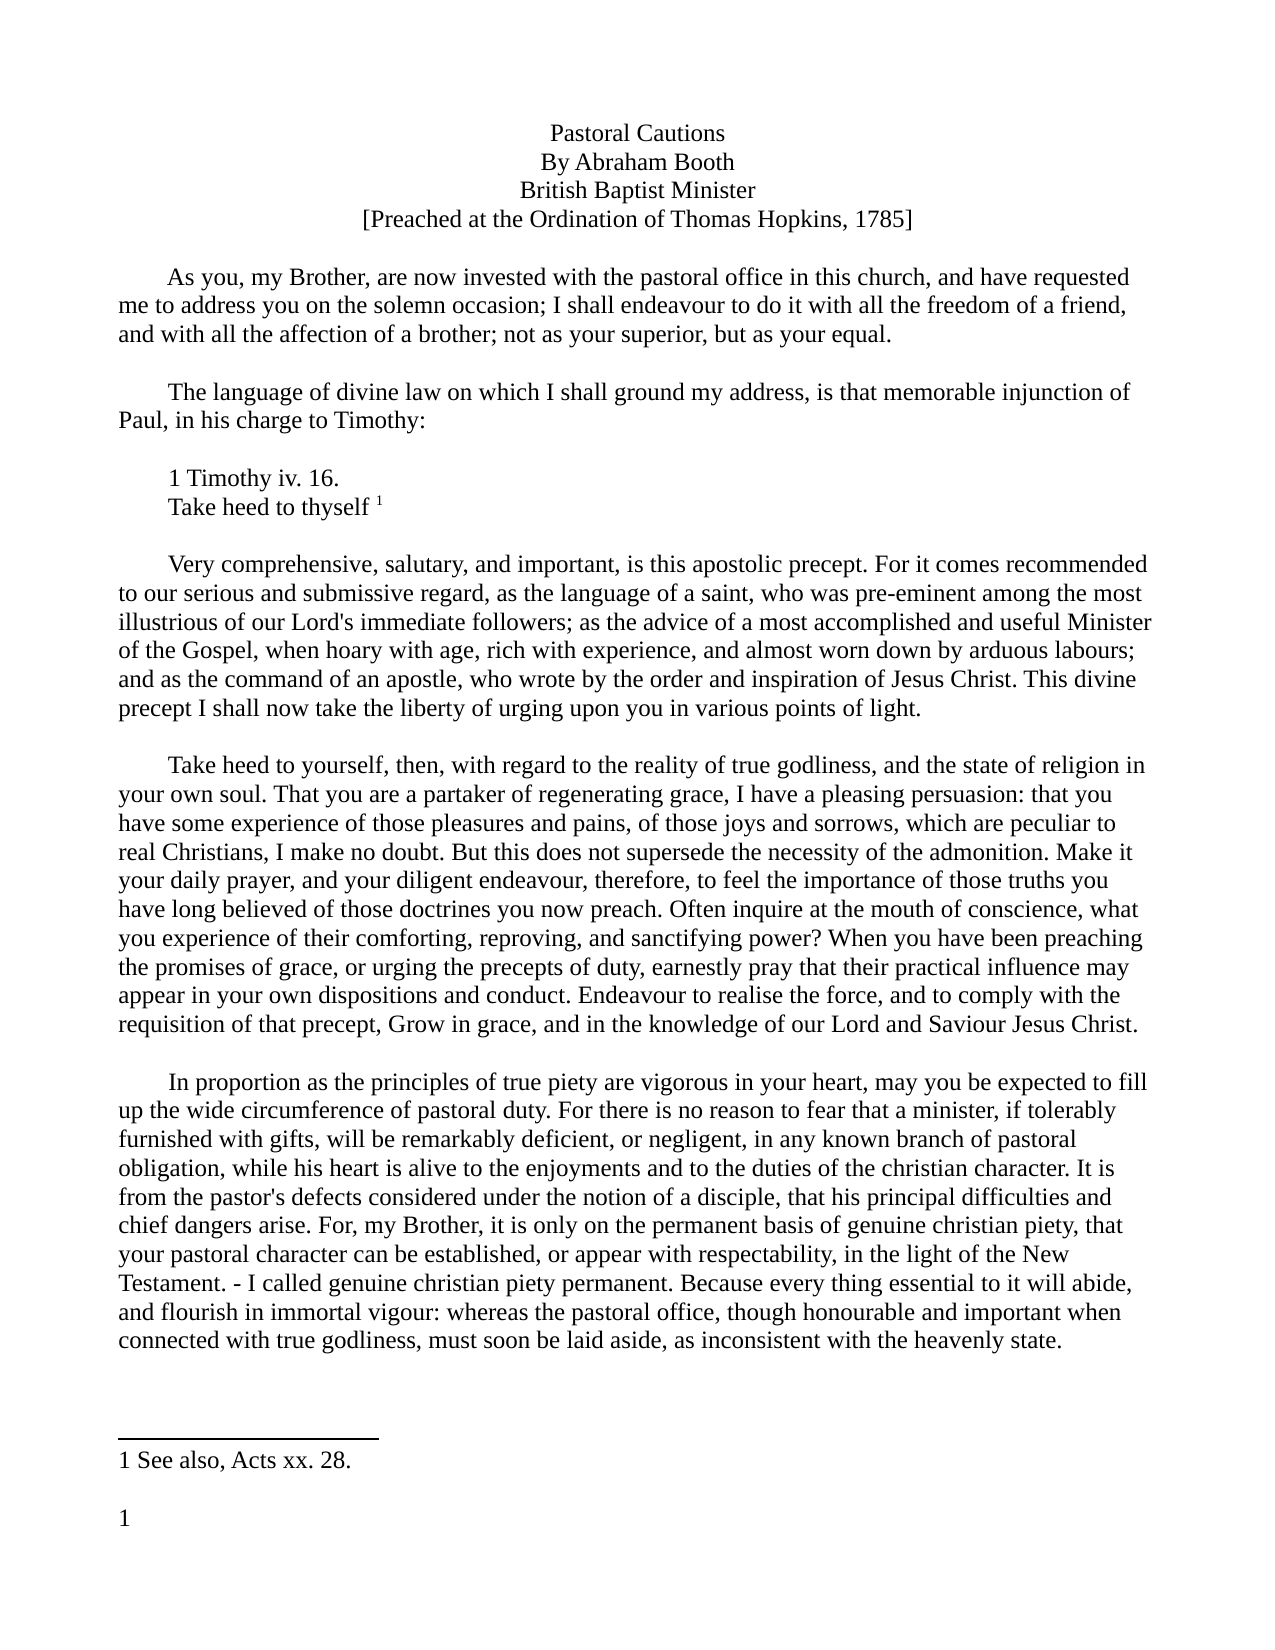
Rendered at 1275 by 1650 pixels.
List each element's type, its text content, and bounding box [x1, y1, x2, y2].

text See also, Acts xx. 28. [118, 1445, 1157, 1474]
text Take heed to yourself, then, with regard to the reality of true godliness, and the state of religion in your own soul. That you are a partaker of regenerating grace, I have a pleasing persuasion: that you have some experience of those pleasures and pains, of those joys and sorrows, which are peculiar to real Christians, I make no doubt. But this does not supersede the necessity of the admonition. Make it your daily prayer, and your diligent endeavour, therefore, to feel the importance of those truths you have long believed of those doctrines you now preach. Often inquire at the mouth of conscience, what you experience of their comforting, reproving, and sanctifying power? When you have been preaching the promises of grace, or urging the precepts of duty, earnestly pray that their practical influence may appear in your own dispositions and conduct. Endeavour to realise the force, and to comply with the requisition of that precept, Grow in grace, and in the knowledge of our Lord and Saviour Jesus Christ. [118, 751, 1157, 1038]
text Take heed to thyself [118, 492, 1157, 521]
text The language of divine law on which I shall ground my address, is that memorable injunction of Paul, in his charge to Timothy: [118, 377, 1157, 434]
text In proportion as the principles of true piety are vigorous in your heart, may you be expected to fill up the wide circumference of pastoral duty. For there is no reason to fear that a minister, if tolerably furnished with gifts, will be remarkably deficient, or negligent, in any known branch of pastoral obligation, while his heart is alive to the enjoyments and to the duties of the christian character. It is from the pastor's defects considered under the notion of a disciple, that his principal difficulties and chief dangers arise. For, my Brother, it is only on the permanent basis of genuine christian piety, that your pastoral character can be established, or appear with respectability, in the light of the New Testament. - I called genuine christian piety permanent. Because every thing essential to it will abide, and flourish in immortal vigour: whereas the pastoral office, though honourable and important when connected with true godliness, must soon be laid aside, as inconsistent with the heavenly state. [118, 1067, 1157, 1354]
text Pastoral Cautions [118, 118, 1157, 147]
text British Baptist Minister [118, 176, 1157, 204]
text As you, my Brother, are now invested with the pastoral office in this church, and have requested me to address you on the solemn occasion; I shall endeavour to do it with all the freedom of a friend, and with all the affection of a brother; not as your superior, but as your equal. [118, 262, 1157, 348]
text [Preached at the Ordination of Thomas Hopkins, 1785] [118, 204, 1157, 233]
text Very comprehensive, salutary, and important, is this apostolic precept. For it comes recommended to our serious and submissive regard, as the language of a saint, who was pre-eminent among the most illustrious of our Lord's immediate followers; as the advice of a most accomplished and useful Minister of the Gospel, when hoary with age, rich with experience, and almost worn down by arduous labours; and as the command of an apostle, who wrote by the order and inspiration of Jesus Christ. This divine precept I shall now take the liberty of urging upon you in various points of light. [118, 549, 1157, 722]
text 1 Timothy iv. 16. [118, 463, 1157, 492]
text By Abraham Booth [118, 147, 1157, 176]
